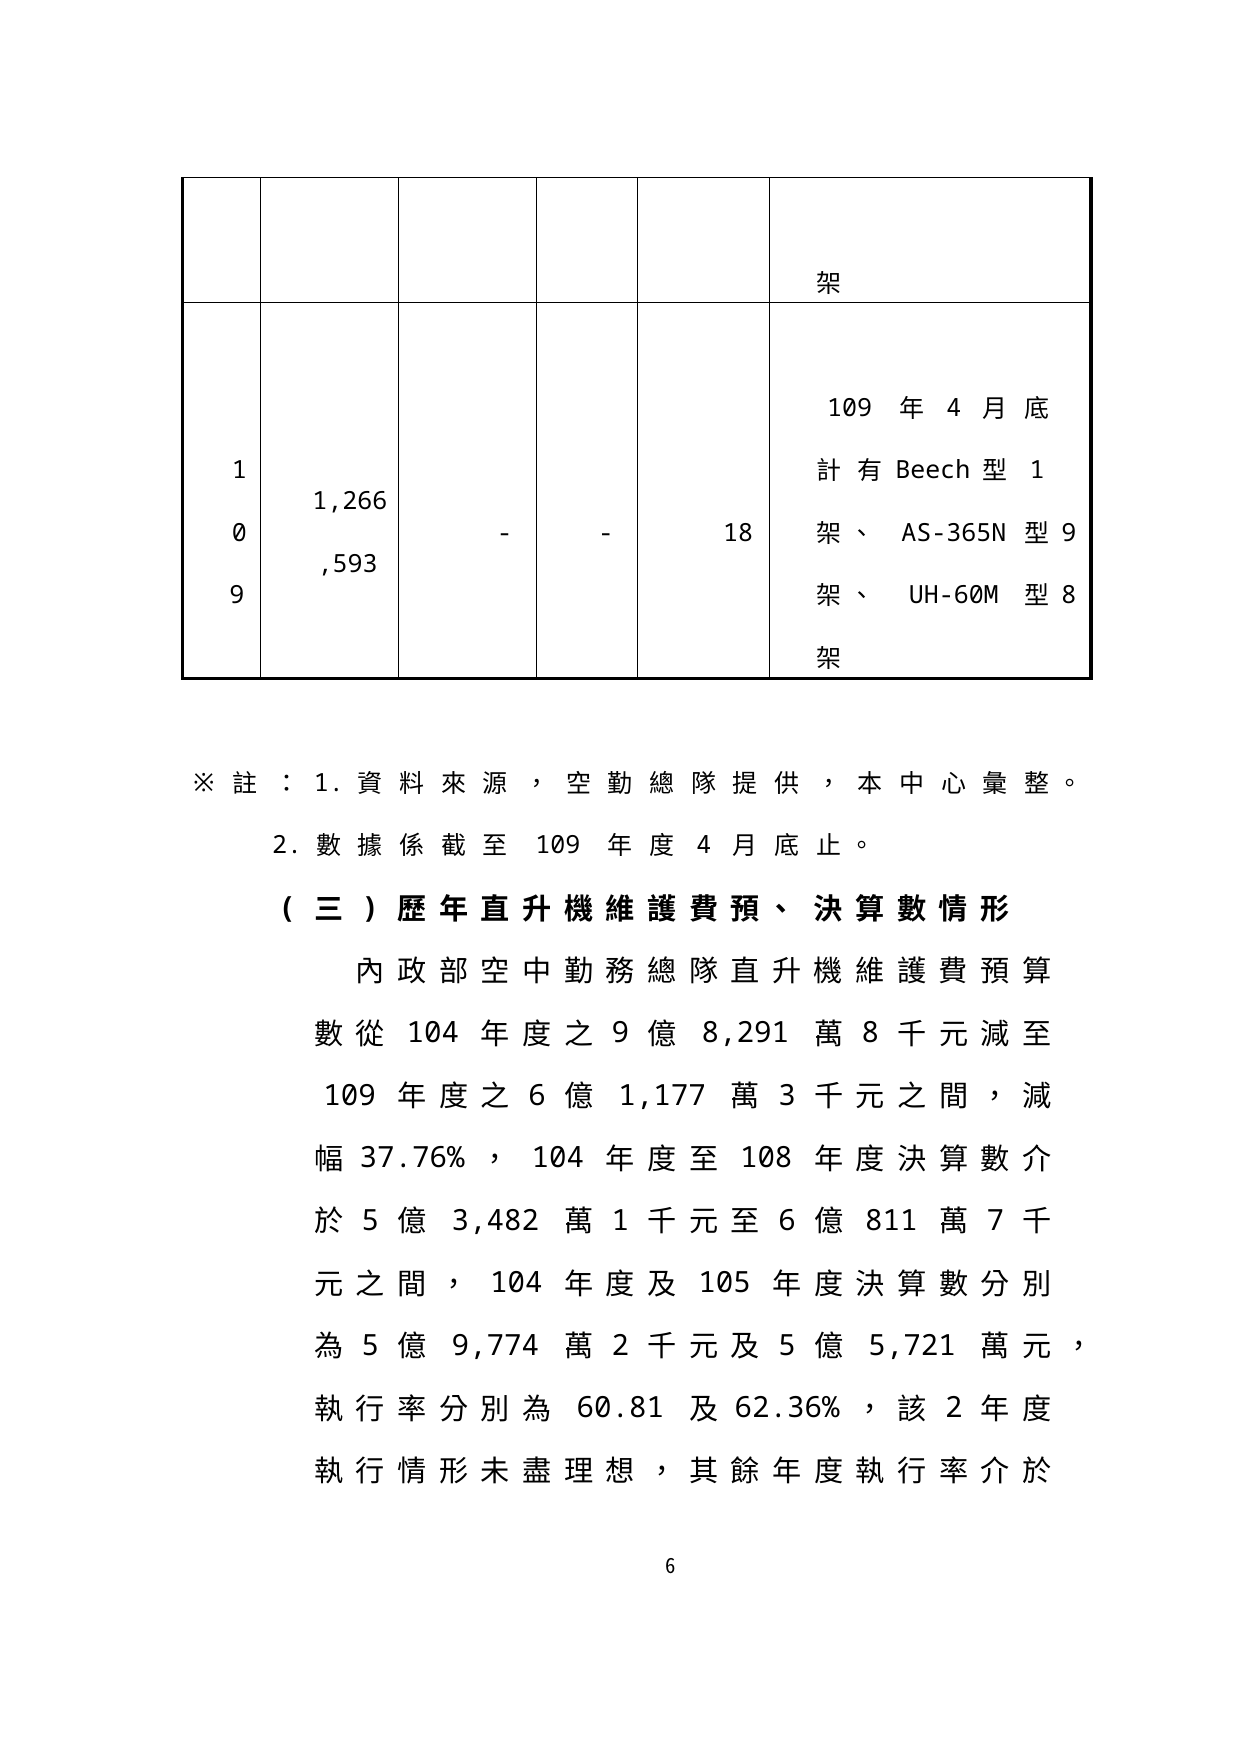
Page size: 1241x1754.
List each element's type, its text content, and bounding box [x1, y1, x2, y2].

table_cell 109 [184, 303, 260, 677]
text ※註：1.資料來源，空勤總隊提供，本中心彙整。 [183, 740, 1058, 802]
table_cell 1,266,593 [261, 303, 398, 677]
text (三)歷年直升機維護費預、決算數情形 [242, 865, 1058, 927]
text 內政部空中勤務總隊直升機維護費預算數從104年度之9億8,291萬8千元減至109年度之6億1,177萬3千元之間，減幅37.76%，104年度至108年度決算數介於5億3,482萬1千元至6億811萬7千元之間，104年度及105年度決算數分別為5億9,774萬2千元及5億5,721萬元，執行率分別為60.81及62.36%，該2年度執行情形未盡理想，其餘年度執行率介於86.36%至89.20%之間。(詳附表2-1-2)。 [271, 927, 1058, 1490]
table_cell [261, 178, 398, 302]
table_cell [399, 178, 536, 302]
table_cell 架 [770, 178, 1089, 302]
table_cell - [537, 303, 637, 677]
table_cell 109年4月底計有Beech型1架、AS-365N型9架、UH-60M型8架 [770, 303, 1089, 677]
table_cell - [399, 303, 536, 677]
table_cell [638, 178, 769, 302]
table_cell 18 [638, 303, 769, 677]
table_cell [537, 178, 637, 302]
text 2.數據係截至109年度4月底止。 [256, 802, 1058, 865]
table_cell [184, 178, 260, 302]
